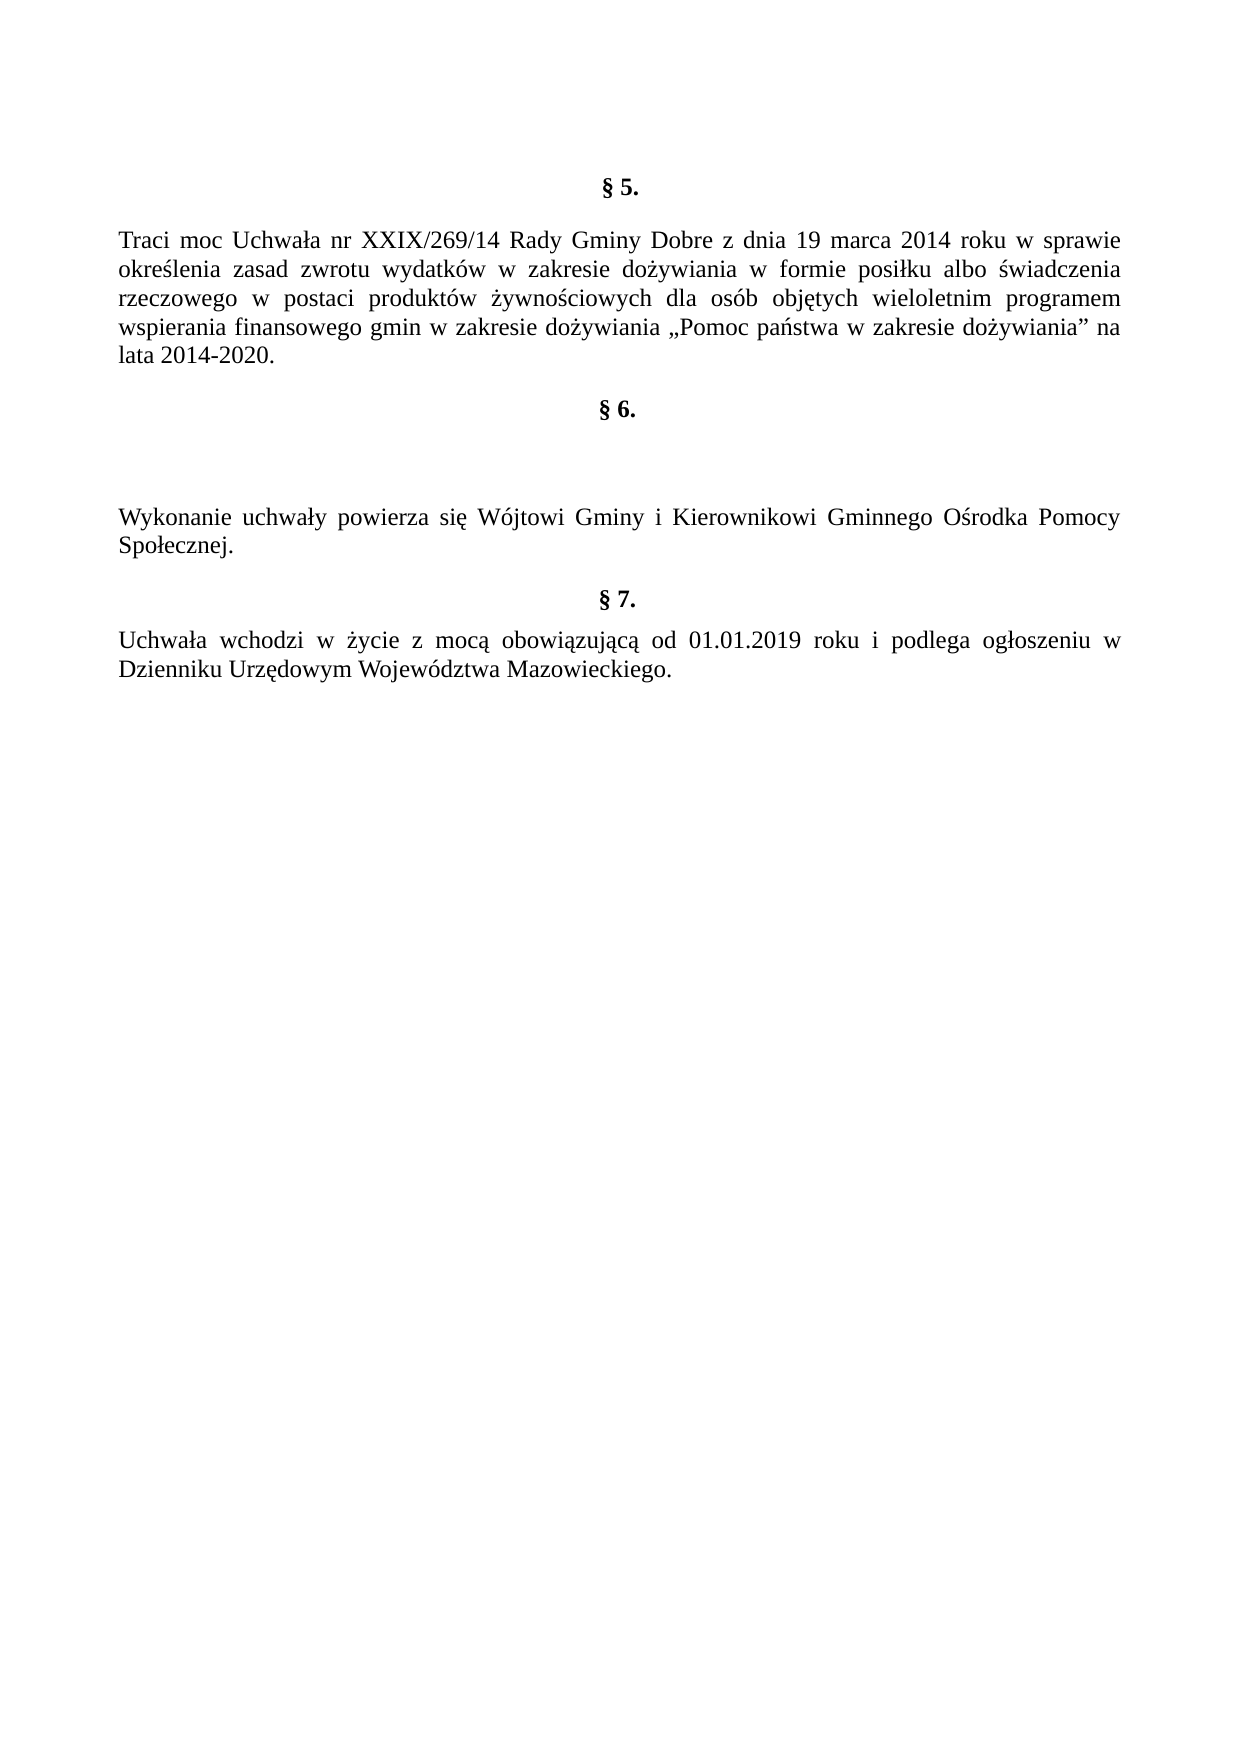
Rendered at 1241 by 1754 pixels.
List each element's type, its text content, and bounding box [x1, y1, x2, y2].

text Uchwała wchodzi w życie z mocą obowiązującą od 01.01.2019 roku i podlega ogłoszeniu w Dzienniku Urzędowym Województwa Mazowieckiego. [118, 626, 1122, 683]
text Wykonanie uchwały powierza się Wójtowi Gminy i Kierownikowi Gminnego Ośrodka Pomocy Społecznej. [118, 502, 1122, 559]
text § 5. [118, 172, 1122, 201]
text § 7. [118, 584, 1122, 613]
text § 6. [118, 394, 1122, 423]
text Traci moc Uchwała nr XXIX/269/14 Rady Gminy Dobre z dnia 19 marca 2014 roku w sprawie określenia zasad zwrotu wydatków w zakresie dożywiania w formie posiłku albo świadczenia rzeczowego w postaci produktów żywnościowych dla osób objętych wieloletnim programem wspierania finansowego gmin w zakresie dożywiania „Pomoc państwa w zakresie dożywiania” na lata 2014-2020. [118, 226, 1122, 369]
